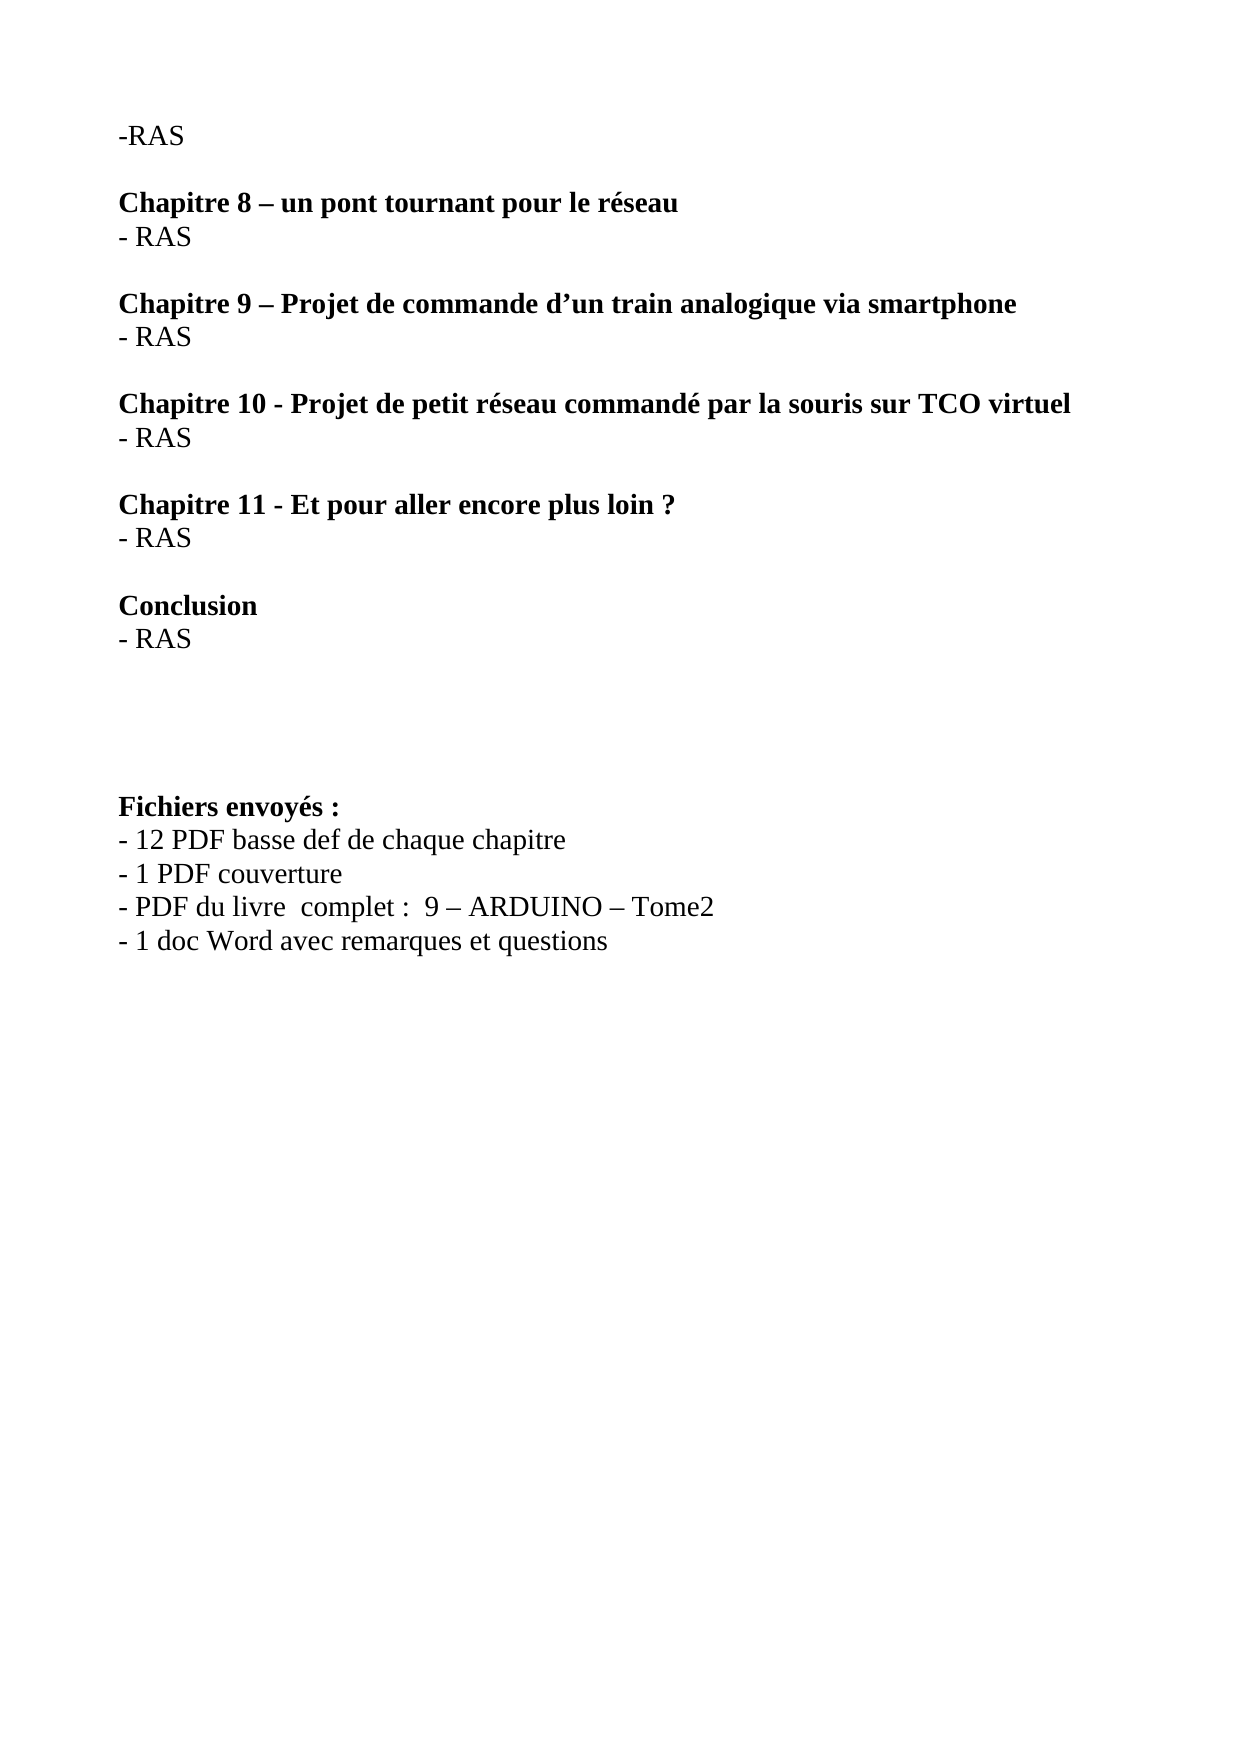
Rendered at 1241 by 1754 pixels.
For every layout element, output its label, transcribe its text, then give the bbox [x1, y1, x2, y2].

text Fichiers envoyés : [118, 789, 1122, 822]
text - RAS [118, 621, 1122, 655]
text Chapitre 11 - Et pour aller encore plus loin ? [118, 487, 1122, 521]
text - 1 doc Word avec remarques et questions [118, 923, 1122, 957]
text - PDF du livre complet : 9 – ARDUINO – Tome2 [118, 889, 1122, 923]
text - RAS [118, 319, 1122, 353]
text - 1 PDF couverture [118, 856, 1122, 889]
text - RAS [118, 521, 1122, 554]
text Chapitre 8 – un pont tournant pour le réseau [118, 185, 1122, 219]
text - 12 PDF basse def de chaque chapitre [118, 822, 1122, 856]
text Chapitre 10 - Projet de petit réseau commandé par la souris sur TCO virtuel [118, 386, 1122, 420]
text - RAS [118, 420, 1122, 453]
text Chapitre 9 – Projet de commande d’un train analogique via smartphone [118, 286, 1122, 319]
text -RAS [118, 118, 1122, 152]
text Conclusion [118, 588, 1122, 621]
text - RAS [118, 219, 1122, 252]
